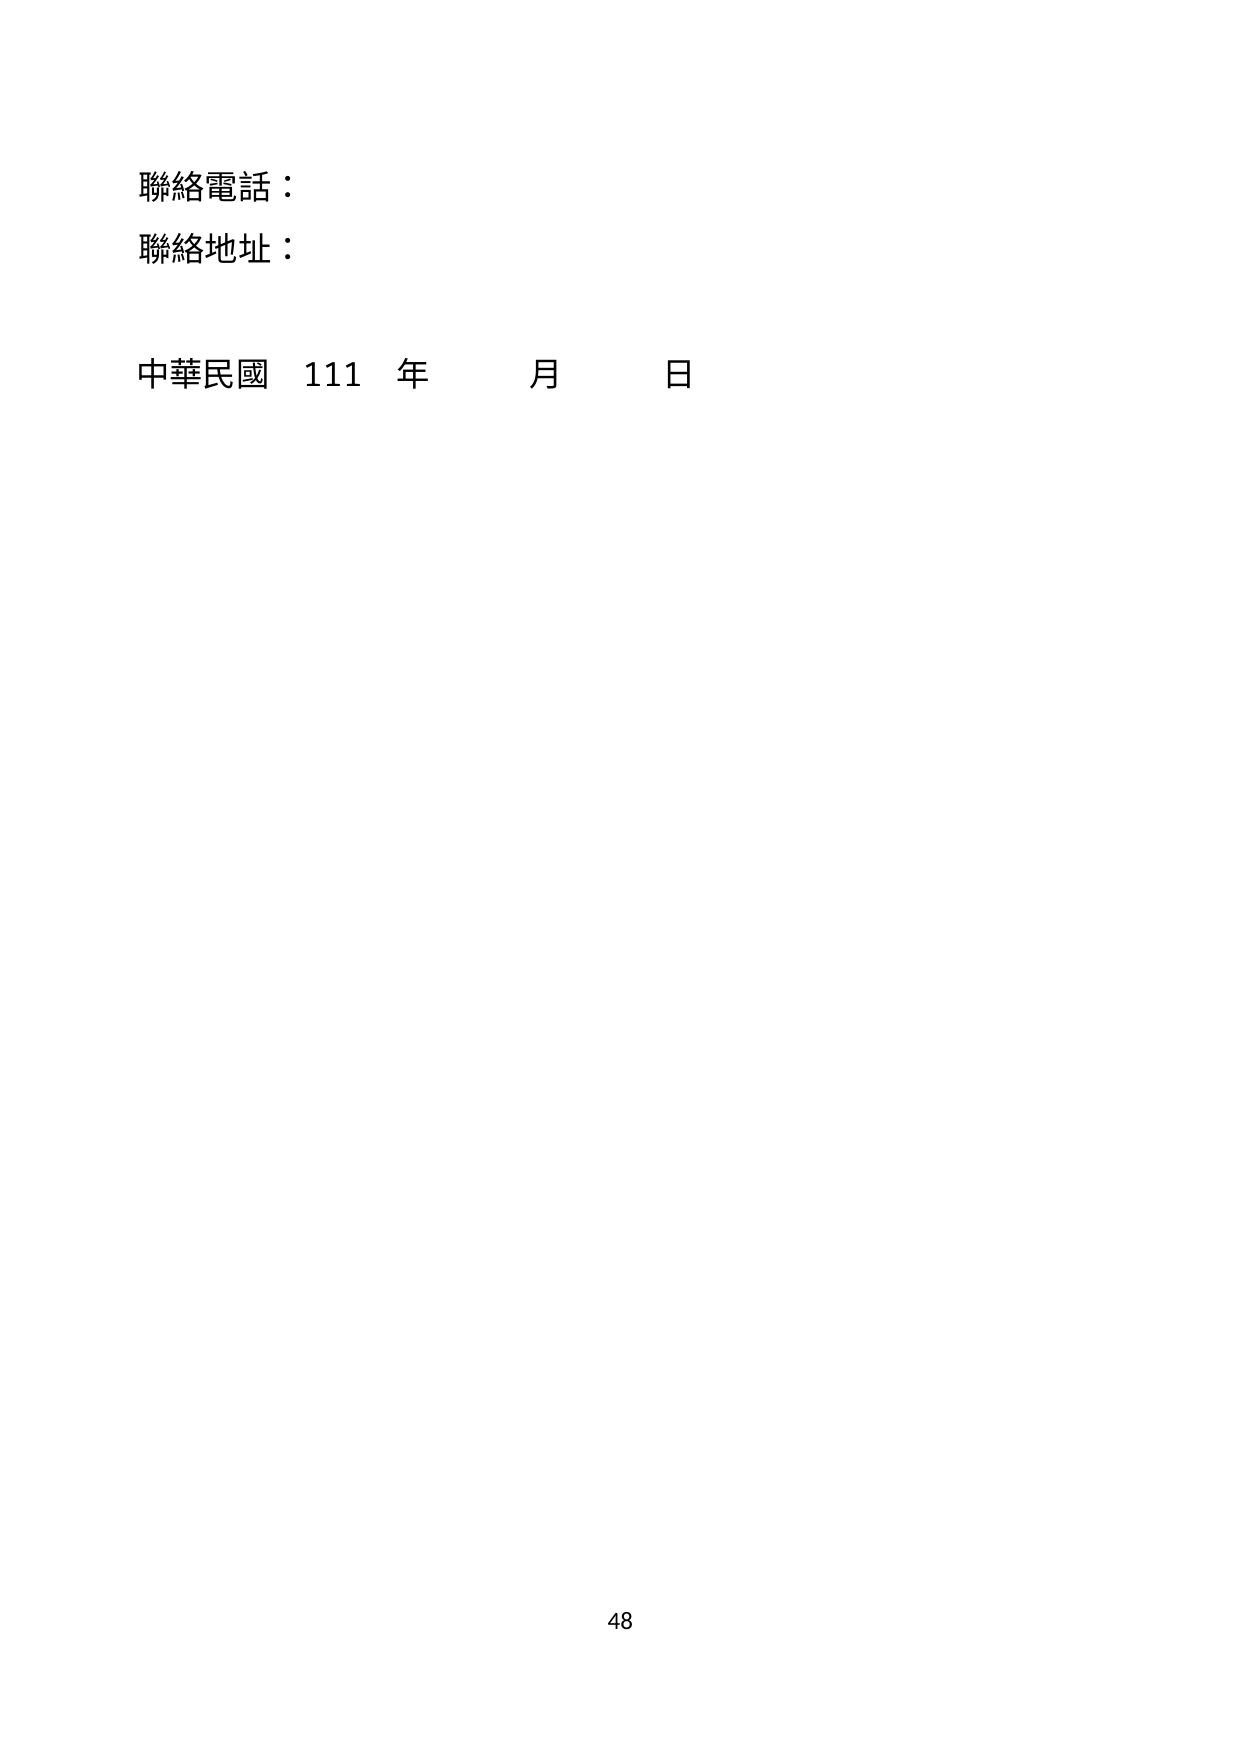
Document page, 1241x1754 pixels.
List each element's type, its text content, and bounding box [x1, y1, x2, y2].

text 中華民國 111 年 月 日 [136, 330, 1104, 393]
table_cell 聯絡地址： [137, 205, 370, 268]
table_cell [370, 143, 1081, 205]
table_cell [370, 205, 1081, 268]
table_cell 聯絡電話： [137, 143, 370, 205]
